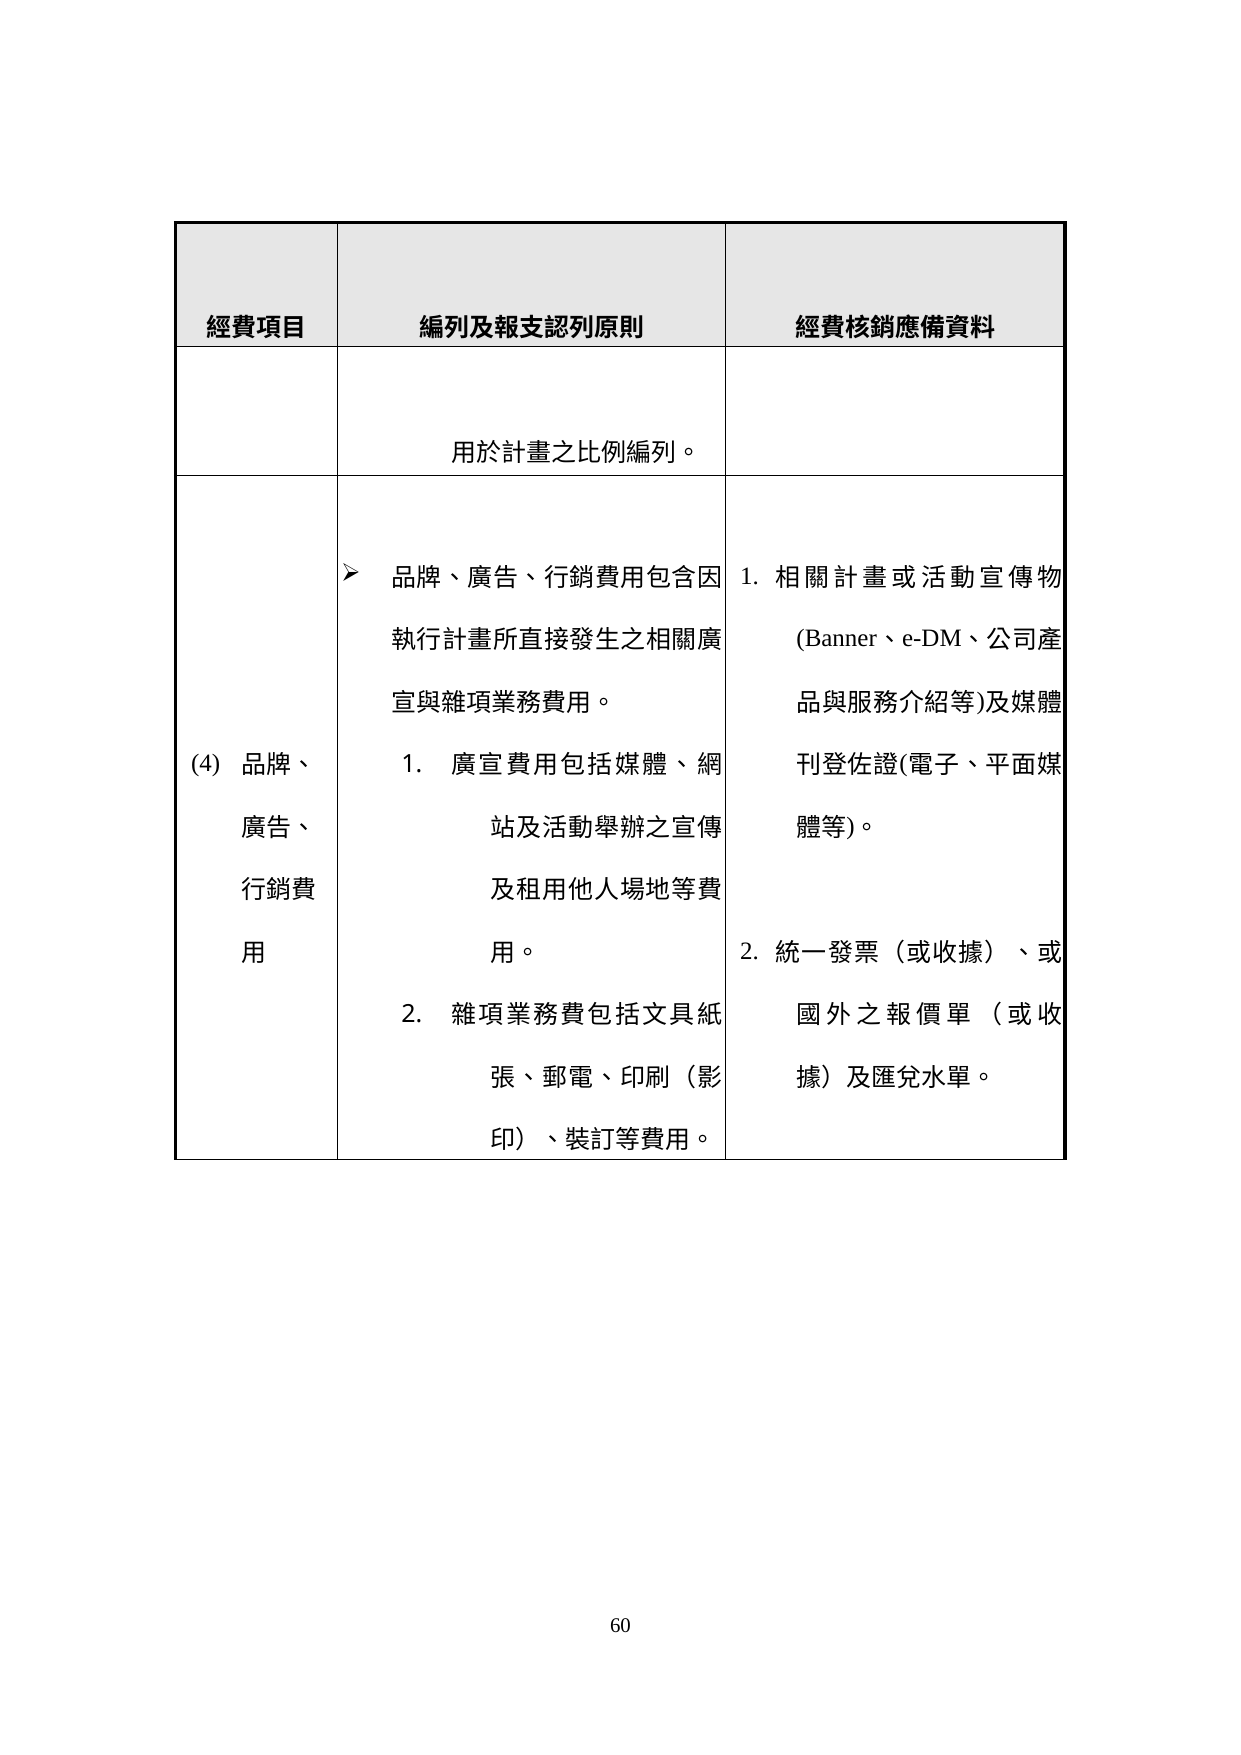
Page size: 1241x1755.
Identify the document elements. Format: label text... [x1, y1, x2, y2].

table_cell 設備使用費 請購單、採購單、驗收單、統一發票或收據、進口報關結匯單據與國外報價單（或收據）。 財產目錄。 研發設備使用記錄表。 若為分攤，應附分攤表及原始憑證影本。 涉及外幣支付時應附當時之外幣匯率表。 設備維護費 請購或請修單、驗收單、維護合約、發票或收據等。 設備維修記錄表。 若為分攤，應附分攤表及原始憑證影本。 涉及外幣支付時應附當時之外幣匯率表。 [726, 347, 1063, 475]
table_cell [177, 347, 337, 475]
table_cell 品牌、廣告、行銷費用 [177, 476, 337, 1159]
table_header 經費項目 [177, 224, 337, 346]
table_cell 用於計畫之比例編列。 [338, 347, 725, 475]
table_cell 品牌、廣告、行銷費用包含因執行計畫所直接發生之相關廣宣與雜項業務費用。 廣宣費用包括媒體、網站及活動舉辦之宣傳及租用他人場地等費用。 雜項業務費包括文具紙張、郵電、印刷（影印）、裝訂等費用。 [338, 476, 725, 1159]
table_header 編列及報支認列原則 [338, 224, 725, 346]
table_cell 相關計畫或活動宣傳物(Banner、e-DM、公司產品與服務介紹等)及媒體刊登佐證(電子、平面媒體等)。 統一發票（或收據）、或國外之報價單（或收據）及匯兌水單。 [726, 476, 1063, 1159]
table_header 經費核銷應備資料 [726, 224, 1063, 346]
